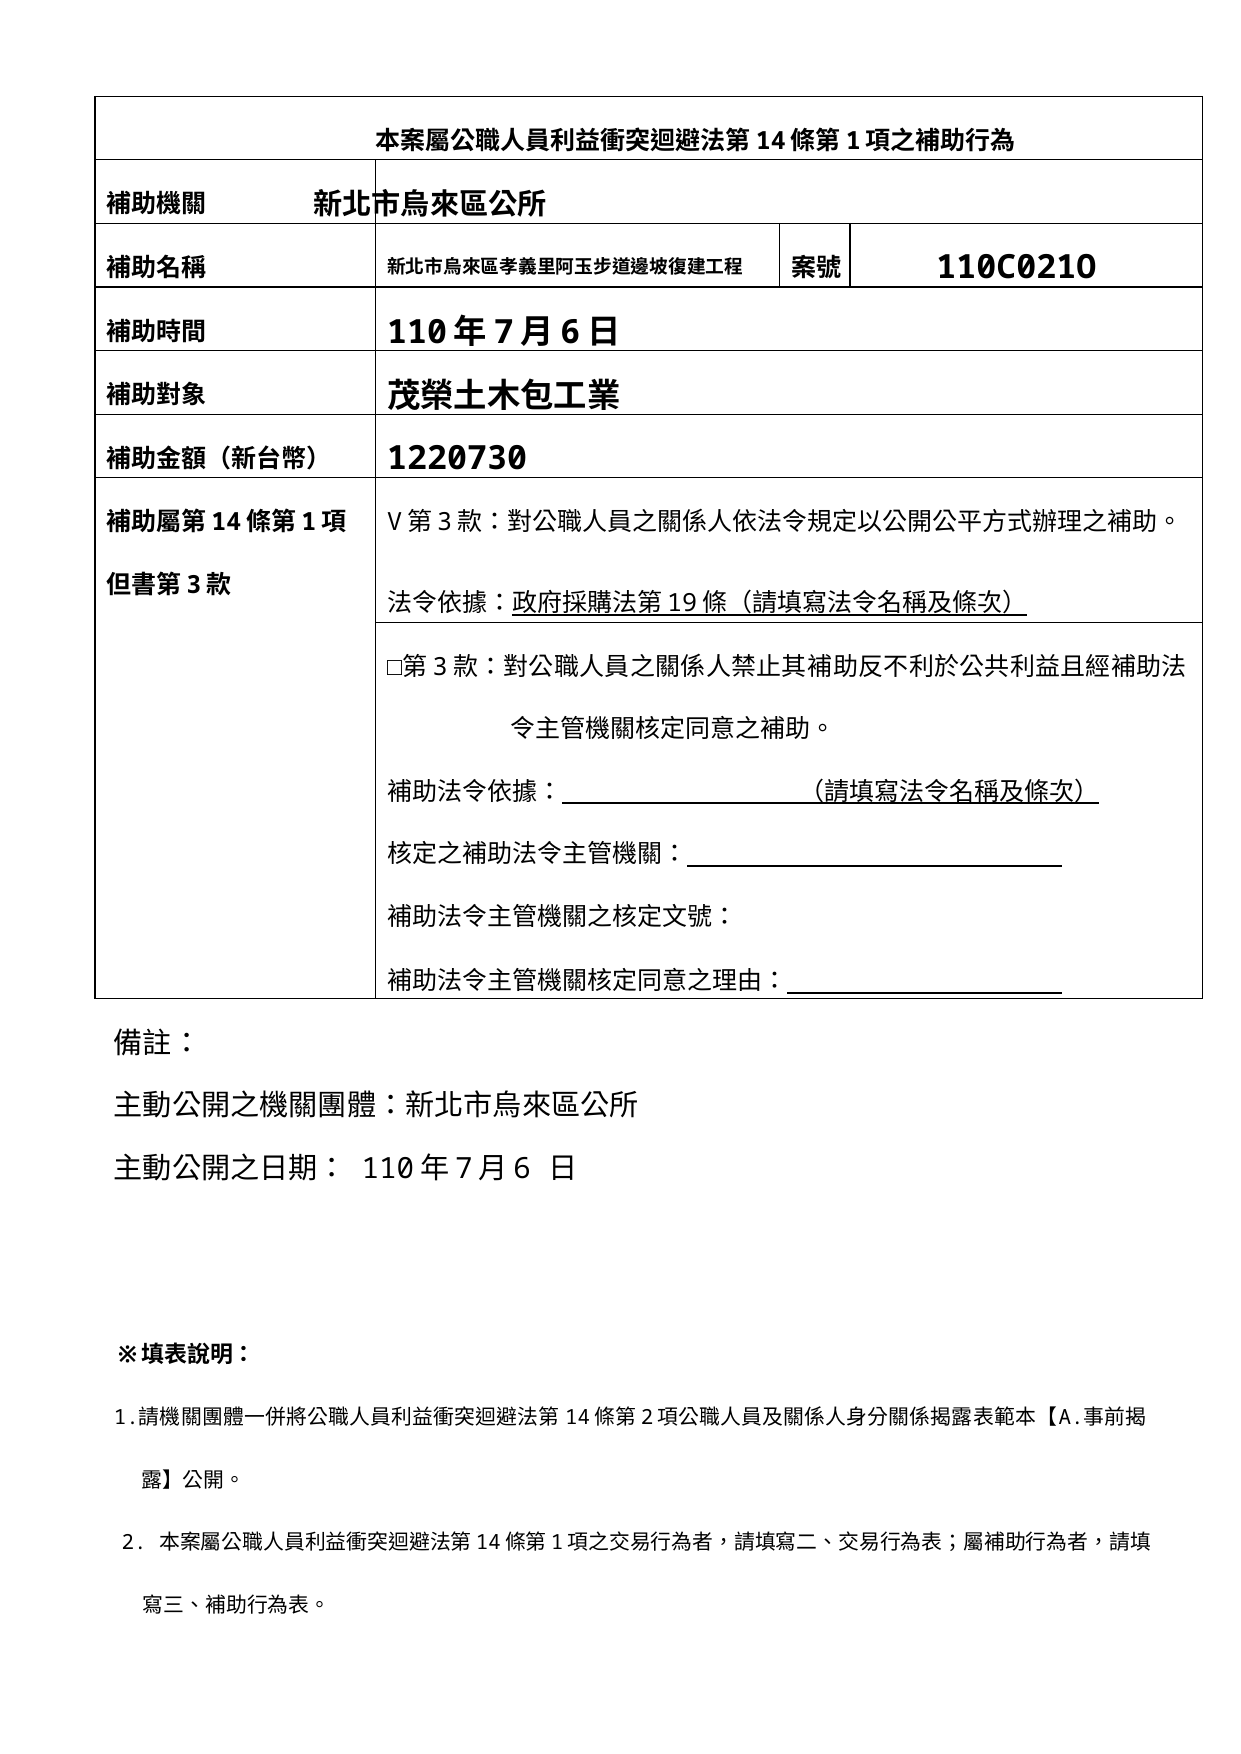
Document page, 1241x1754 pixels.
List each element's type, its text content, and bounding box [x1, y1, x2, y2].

table_cell 補助金額（新台幣） [96, 415, 375, 477]
table_cell 補助屬第14條第1項但書第3款 [96, 478, 375, 998]
text 主動公開之機關團體：新北市烏來區公所 [113, 1061, 1147, 1124]
text 備註： [113, 999, 1147, 1061]
table_cell V第3款：對公職人員之關係人依法令規定以公開公平方式辦理之補助。 法令依據：政府採購法第19條（請填寫法令名稱及條次） [376, 478, 1202, 622]
table_cell 110C021O [851, 224, 1202, 286]
table_cell 補助時間 [96, 288, 375, 350]
table_cell □第3款：對公職人員之關係人禁止其補助反不利於公共利益且經補助法令主管機關核定同意之補助。 補助法令依據： （請填寫法令名稱及條次） 核定之補助法令主管機關： 補助法令主管機關之核定文號： 補助法令主管機關核定同意之理由： [376, 623, 1202, 998]
table_cell 補助對象 [96, 351, 375, 413]
text 2. 本案屬公職人員利益衝突迴避法第14條第1項之交易行為者，請填寫二、交易行為表；屬補助行為者，請填寫三、補助行為表。 [84, 1499, 1162, 1624]
text 1.請機關團體一併將公職人員利益衝突迴避法第14條第2項公職人員及關係人身分關係揭露表範本【A.事前揭露】公開。 [113, 1374, 1147, 1499]
table_cell 110年7月6日 [376, 288, 1202, 350]
table_cell 茂榮土木包工業 [376, 351, 1202, 413]
table_header 本案屬公職人員利益衝突迴避法第14條第1項之補助行為 [96, 97, 1202, 159]
table_cell 新北市烏來區公所 [376, 160, 1202, 223]
table_cell 補助名稱 [96, 224, 375, 286]
text 主動公開之日期： 110年7月6 日 [113, 1124, 1147, 1186]
table_cell 新北市烏來區孝義里阿玉步道邊坡復建工程 [376, 224, 779, 286]
table_cell 補助機關 [96, 160, 375, 223]
table_cell 1220730 [376, 415, 1202, 477]
table_cell 案號 [780, 224, 849, 286]
text ※填表說明： [113, 1311, 1147, 1374]
